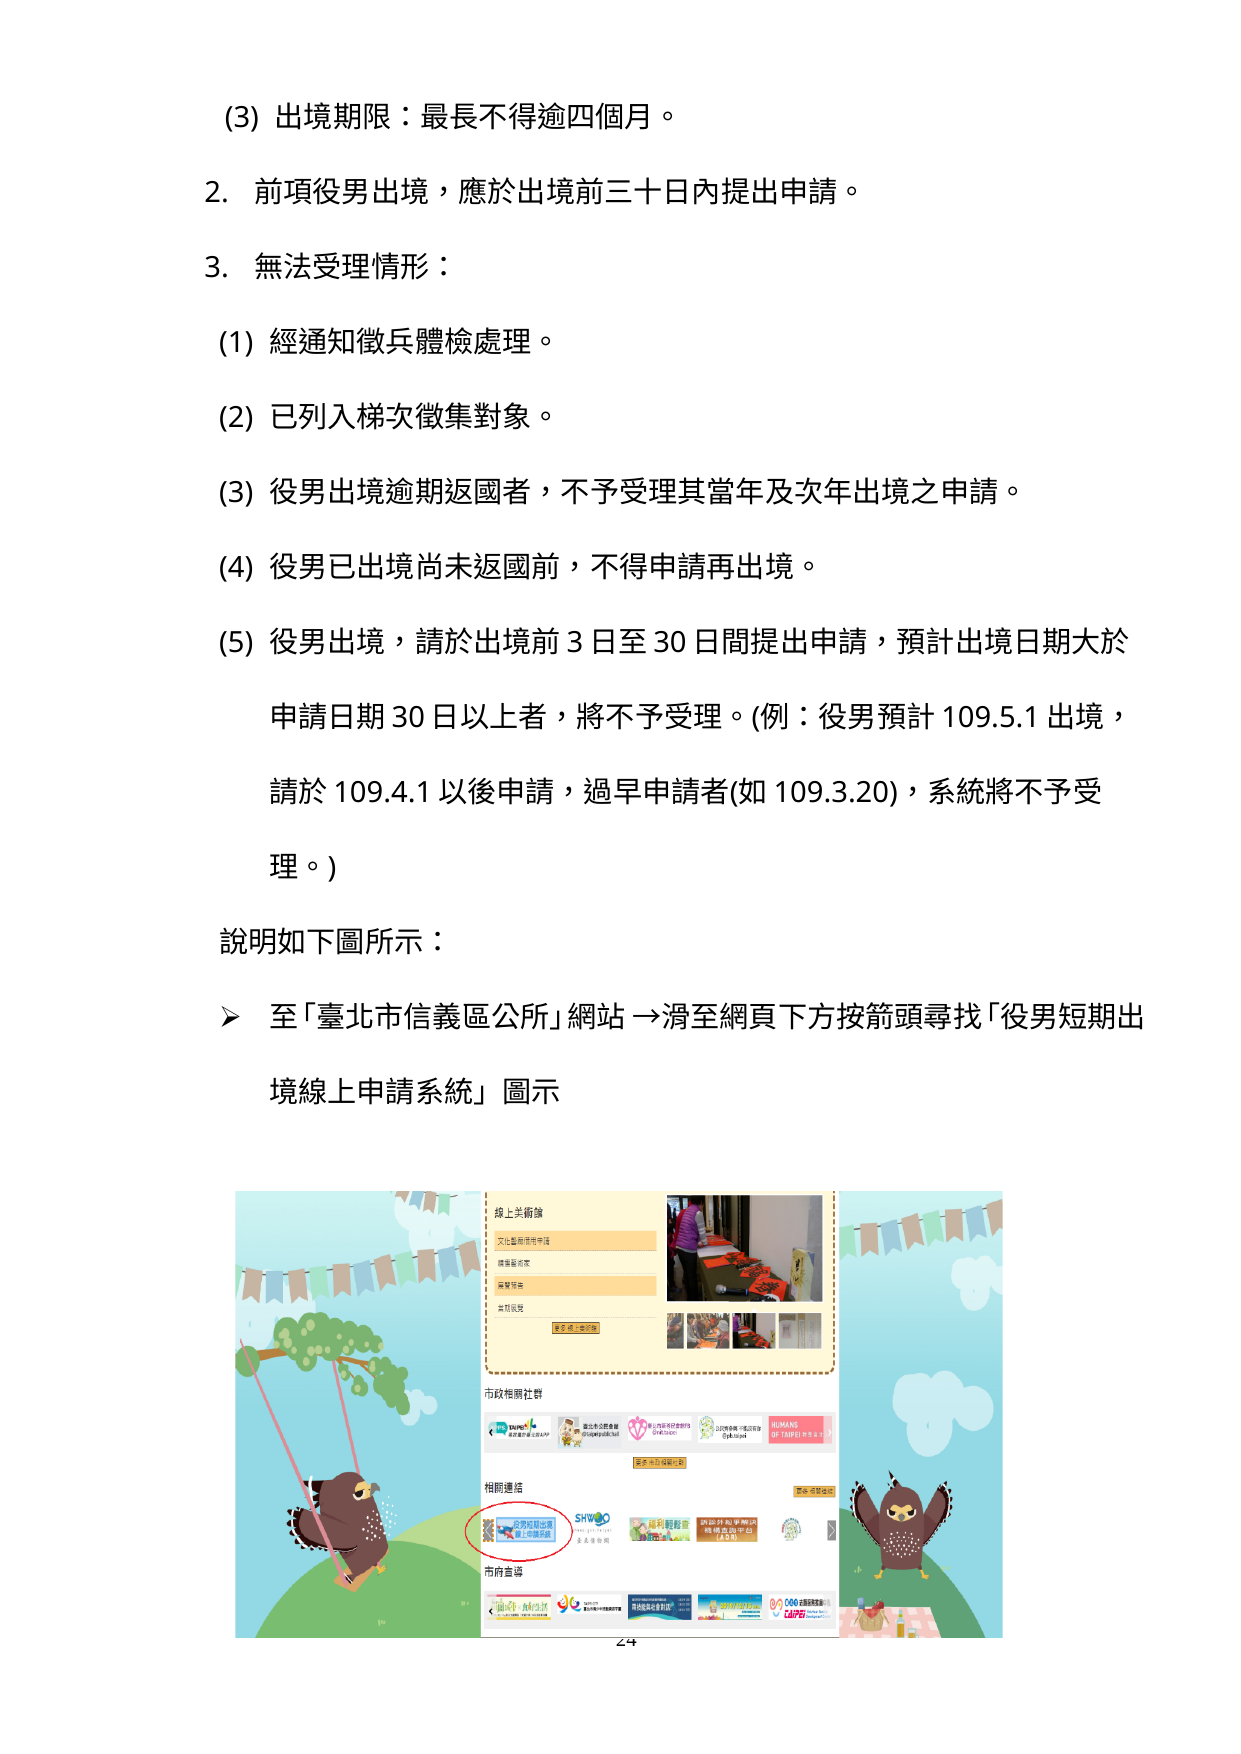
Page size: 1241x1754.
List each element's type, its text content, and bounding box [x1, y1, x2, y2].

list 役男出境，請於出境前3日至30日間提出申請，預計出境日期大於申請日期30日以上者，將不予受理。(例：役男預計109.5.1出境，請於109.4.1以後申請，過早申請者(如109.3.20)，系統將不予受理。) [219, 602, 1146, 902]
list 前項役男出境，應於出境前三十日內提出申請。 [204, 152, 1146, 227]
picture [235, 1191, 1003, 1638]
list 已列入梯次徵集對象。 [219, 377, 1146, 452]
list 無法受理情形： [204, 227, 1146, 302]
list 出境期限：最長不得逾四個月。 [224, 77, 1146, 152]
list 役男已出境尚未返國前，不得申請再出境。 [219, 527, 1146, 602]
list 經通知徵兵體檢處理。 [219, 302, 1146, 377]
text 說明如下圖所示： [219, 902, 1146, 977]
list 役男出境逾期返國者，不予受理其當年及次年出境之申請。 [219, 452, 1146, 527]
list 至「臺北市信義區公所」網站 →滑至網頁下方按箭頭尋找「役男短期出境線上申請系統」圖示 [219, 977, 1146, 1127]
